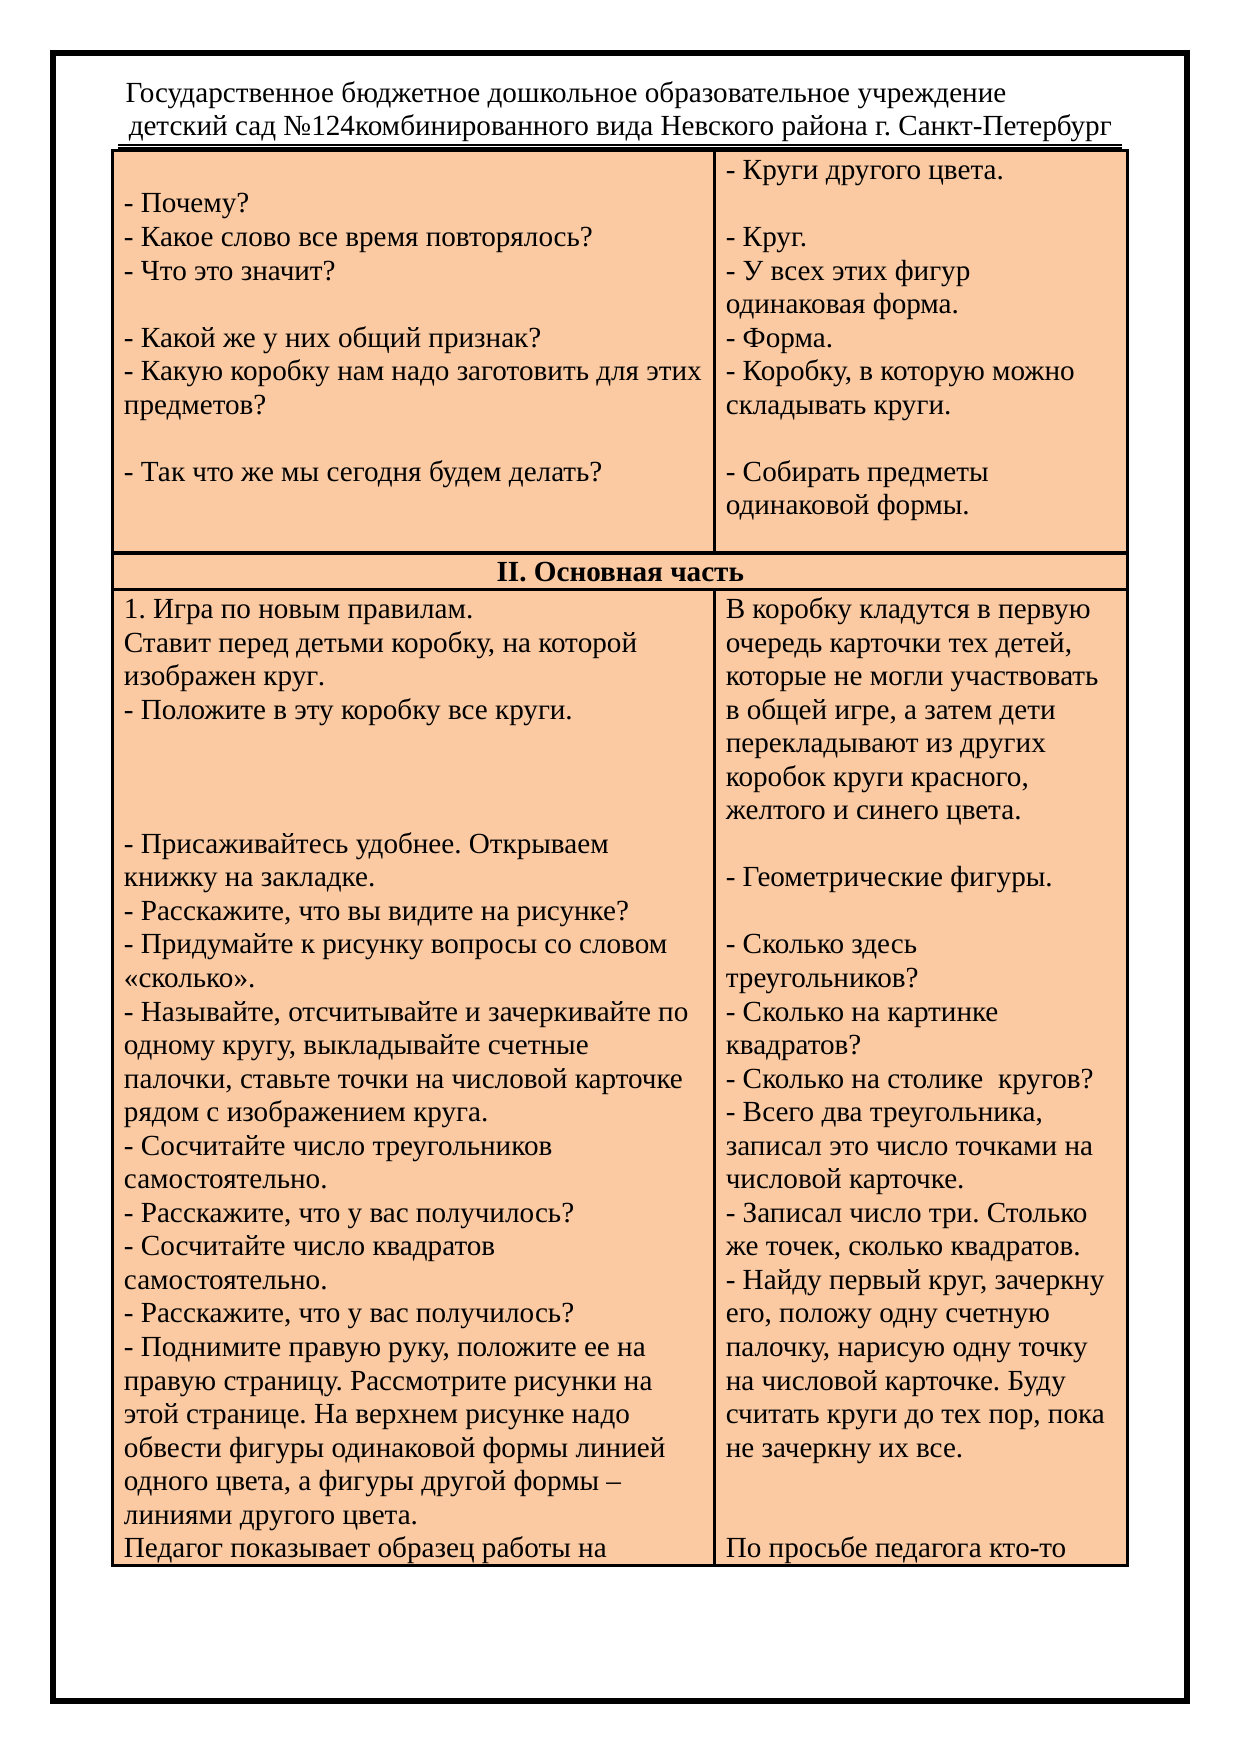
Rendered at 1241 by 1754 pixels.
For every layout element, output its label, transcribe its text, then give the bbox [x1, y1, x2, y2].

table_cell 1. Игра по новым правилам. Ставит перед детьми коробку, на которой изображен круг. - Положите в эту коробку все круги. - Присаживайтесь удобнее. Открываем книжку на закладке. - Расскажите, что вы видите на рисунке? - Придумайте к рисунку вопросы со словом «сколько». - Называйте, отсчитывайте и зачеркивайте по одному кругу, выкладывайте счетные палочки, ставьте точки на числовой карточке рядом с изображением круга. - Сосчитайте число треугольников самостоятельно. - Расскажите, что у вас получилось? - Сосчитайте число квадратов самостоятельно. - Расскажите, что у вас получилось? - Поднимите правую руку, положите ее на правую страницу. Рассмотрите рисунки на этой странице. На верхнем рисунке надо обвести фигуры одинаковой формы линией одного цвета, а фигуры другой формы – линиями другого цвета. Педагог показывает образец работы на [114, 591, 713, 1564]
table_cell - Почему? - Какое слово все время повторялось? - Что это значит? - Какой же у них общий признак? - Какую коробку нам надо заготовить для этих предметов? - Так что же мы сегодня будем делать? [114, 152, 713, 551]
table_cell В коробку кладутся в первую очередь карточки тех детей, которые не могли участвовать в общей игре, а затем дети перекладывают из других коробок круги красного, желтого и синего цвета. - Геометрические фигуры. - Сколько здесь треугольников? - Сколько на картинке квадратов? - Сколько на столике кругов? - Всего два треугольника, записал это число точками на числовой карточке. - Записал число три. Столько же точек, сколько квадратов. - Найду первый круг, зачеркну его, положу одну счетную палочку, нарисую одну точку на числовой карточке. Буду считать круги до тех пор, пока не зачеркну их все. По просьбе педагога кто-то [716, 591, 1126, 1564]
table_cell II. Основная часть [114, 555, 1126, 588]
table_cell - Круги другого цвета. - Круг. - У всех этих фигур одинаковая форма. - Форма. - Коробку, в которую можно складывать круги. - Собирать предметы одинаковой формы. [716, 152, 1126, 551]
